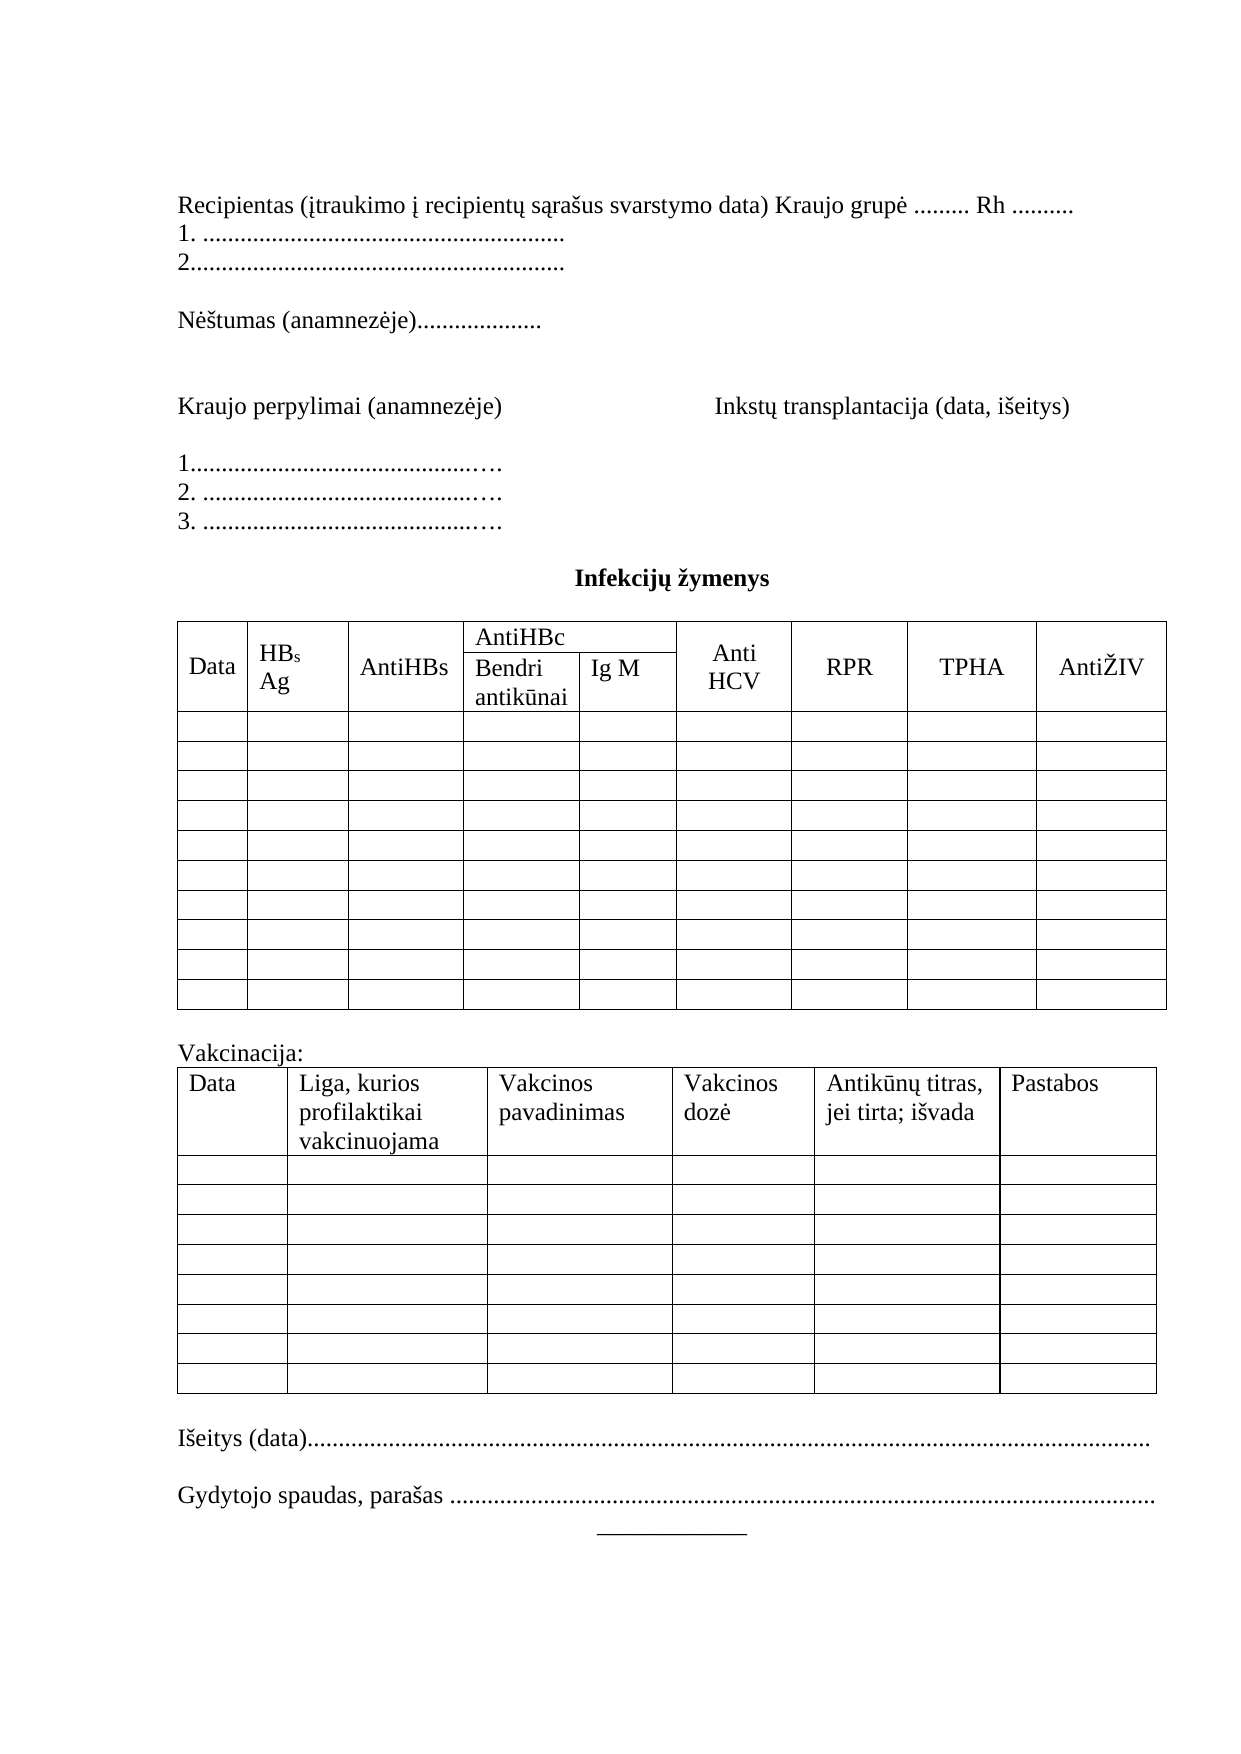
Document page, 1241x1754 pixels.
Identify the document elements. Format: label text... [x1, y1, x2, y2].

table_cell [580, 980, 676, 1009]
table_cell [1001, 1156, 1156, 1184]
table_cell [673, 1156, 814, 1184]
table_cell [288, 1156, 487, 1184]
table_cell [908, 712, 1036, 741]
table_cell [178, 1215, 287, 1244]
table_header Liga, kurios profilaktikai vakcinuojama [288, 1068, 487, 1154]
table_cell [178, 891, 247, 919]
table_cell [792, 801, 907, 830]
table_cell [1001, 1215, 1156, 1244]
table_cell [677, 861, 791, 889]
table_cell [488, 1364, 672, 1393]
table_cell [673, 1215, 814, 1244]
table_cell [288, 1334, 487, 1363]
table_cell [815, 1305, 999, 1333]
table_cell [248, 950, 348, 979]
table_cell [677, 891, 791, 919]
text Gydytojo spaudas, parašas ................................................................................................................. [177, 1480, 1167, 1509]
table_cell [677, 831, 791, 860]
table_cell [580, 771, 676, 800]
table_cell [349, 950, 463, 979]
table_cell [248, 861, 348, 889]
table_cell [792, 891, 907, 919]
table_cell [1037, 831, 1166, 860]
table_cell [248, 831, 348, 860]
table_cell [677, 980, 791, 1009]
table_cell [178, 861, 247, 889]
table_cell [1037, 771, 1166, 800]
table_cell [288, 1305, 487, 1333]
table_header HBs Ag [248, 622, 348, 711]
table_cell [288, 1245, 487, 1274]
table_cell [178, 771, 247, 800]
table_cell [908, 980, 1036, 1009]
table_cell Bendri antikūnai [464, 653, 579, 711]
table_header Pastabos [1001, 1068, 1156, 1154]
table_cell [488, 1334, 672, 1363]
table_cell [178, 742, 247, 770]
table_cell [673, 1245, 814, 1274]
table_cell [178, 1245, 287, 1274]
table_cell [1037, 891, 1166, 919]
table_cell [464, 771, 579, 800]
table_cell [464, 742, 579, 770]
text 1.............................................…. [177, 448, 1167, 477]
table_cell [792, 861, 907, 889]
table_cell [1037, 920, 1166, 949]
table_cell [673, 1305, 814, 1333]
text Vakcinacija: [177, 1038, 1167, 1067]
table_cell [248, 742, 348, 770]
table_cell [792, 980, 907, 1009]
table_cell [815, 1364, 999, 1393]
table_cell [464, 801, 579, 830]
table_cell [1037, 742, 1166, 770]
text Recipientas (įtraukimo į recipientų sąrašus svarstymo data) Kraujo grupė ......... Rh .......... [177, 190, 1167, 218]
table_cell [349, 891, 463, 919]
table_cell [349, 920, 463, 949]
table_cell [673, 1364, 814, 1393]
table_cell [677, 712, 791, 741]
table_cell [488, 1275, 672, 1303]
table_header Vakcinos dozė [673, 1068, 814, 1154]
table_cell [464, 861, 579, 889]
table_cell [178, 1305, 287, 1333]
table_cell [488, 1215, 672, 1244]
table_cell [677, 742, 791, 770]
table_cell [288, 1275, 487, 1303]
table_cell [908, 801, 1036, 830]
table_cell [488, 1156, 672, 1184]
table_cell [1001, 1245, 1156, 1274]
table_cell [464, 712, 579, 741]
table_cell [1037, 950, 1166, 979]
table_cell [580, 801, 676, 830]
table_cell [792, 712, 907, 741]
table_cell [580, 891, 676, 919]
table_cell [248, 920, 348, 949]
table_cell [792, 920, 907, 949]
table_cell [580, 712, 676, 741]
table_cell [792, 950, 907, 979]
table_cell [349, 801, 463, 830]
table_header Vakcinos pavadinimas [488, 1068, 672, 1154]
table_cell [488, 1245, 672, 1274]
table_cell [464, 980, 579, 1009]
table_cell [677, 950, 791, 979]
table_cell [178, 712, 247, 741]
table_cell [464, 950, 579, 979]
text 1. .......................................................... [177, 218, 1167, 247]
text Išeitys (data)....................................................................................................................................... [177, 1423, 1167, 1451]
table_cell [178, 1156, 287, 1184]
text 3. ...........................................…. [177, 506, 1167, 535]
text ____________ [177, 1509, 1167, 1538]
table_cell [464, 891, 579, 919]
table_cell [792, 771, 907, 800]
table_cell [178, 980, 247, 1009]
text Infekcijų žymenys [177, 563, 1167, 592]
table_header Anti HCV [677, 622, 791, 711]
table_cell [1001, 1305, 1156, 1333]
table_cell [349, 742, 463, 770]
table_header Antikūnų titras, jei tirta; išvada [815, 1068, 999, 1154]
table_cell [1037, 980, 1166, 1009]
table_cell [248, 801, 348, 830]
table_cell [815, 1334, 999, 1363]
table_cell [248, 771, 348, 800]
table_cell [908, 742, 1036, 770]
table_cell [1001, 1185, 1156, 1214]
table_cell [178, 1334, 287, 1363]
table_header TPHA [908, 622, 1036, 711]
table_cell [1001, 1334, 1156, 1363]
table_cell [673, 1185, 814, 1214]
table_cell [464, 920, 579, 949]
table_cell [580, 831, 676, 860]
table_cell [580, 861, 676, 889]
table_cell [178, 801, 247, 830]
table_cell [792, 742, 907, 770]
table_header AntiHBc [464, 622, 676, 652]
table_cell [488, 1185, 672, 1214]
table_cell [178, 1275, 287, 1303]
table_cell [1001, 1275, 1156, 1303]
table_cell Ig M [580, 653, 676, 711]
table_cell [288, 1185, 487, 1214]
table_cell [178, 1364, 287, 1393]
table_cell [178, 1185, 287, 1214]
table_cell [908, 771, 1036, 800]
table_cell [1037, 861, 1166, 889]
table_cell [677, 801, 791, 830]
table_cell [908, 950, 1036, 979]
table_cell [349, 771, 463, 800]
table_cell [580, 742, 676, 770]
table_cell [673, 1334, 814, 1363]
table_cell [349, 831, 463, 860]
table_cell [908, 891, 1036, 919]
table_cell [349, 980, 463, 1009]
text Nėštumas (anamnezėje).................... [177, 305, 1167, 333]
table_cell [677, 920, 791, 949]
table_cell [908, 920, 1036, 949]
table_cell [908, 831, 1036, 860]
table_cell [248, 980, 348, 1009]
table_header Data [178, 622, 247, 711]
table_cell [464, 831, 579, 860]
table_cell [178, 831, 247, 860]
table_header AntiHBs [349, 622, 463, 711]
text 2. ...........................................…. [177, 477, 1167, 506]
table_cell [792, 831, 907, 860]
table_cell [178, 950, 247, 979]
table_cell [815, 1215, 999, 1244]
text Kraujo perpylimai (anamnezėje) Inkstų transplantacija (data, išeitys) [177, 391, 1167, 420]
table_cell [1001, 1364, 1156, 1393]
table_cell [248, 712, 348, 741]
table_cell [677, 771, 791, 800]
table_header Data [178, 1068, 287, 1154]
table_header RPR [792, 622, 907, 711]
table_cell [815, 1156, 999, 1184]
table_cell [908, 861, 1036, 889]
table_cell [288, 1215, 487, 1244]
table_cell [1037, 712, 1166, 741]
table_cell [178, 920, 247, 949]
table_cell [580, 950, 676, 979]
table_header AntiŽIV [1037, 622, 1166, 711]
table_cell [349, 712, 463, 741]
table_cell [580, 920, 676, 949]
table_cell [1037, 801, 1166, 830]
table_cell [288, 1364, 487, 1393]
table_cell [349, 861, 463, 889]
table_cell [815, 1275, 999, 1303]
table_cell [673, 1275, 814, 1303]
table_cell [248, 891, 348, 919]
table_cell [488, 1305, 672, 1333]
text 2............................................................ [177, 247, 1167, 276]
table_cell [815, 1245, 999, 1274]
table_cell [815, 1185, 999, 1214]
